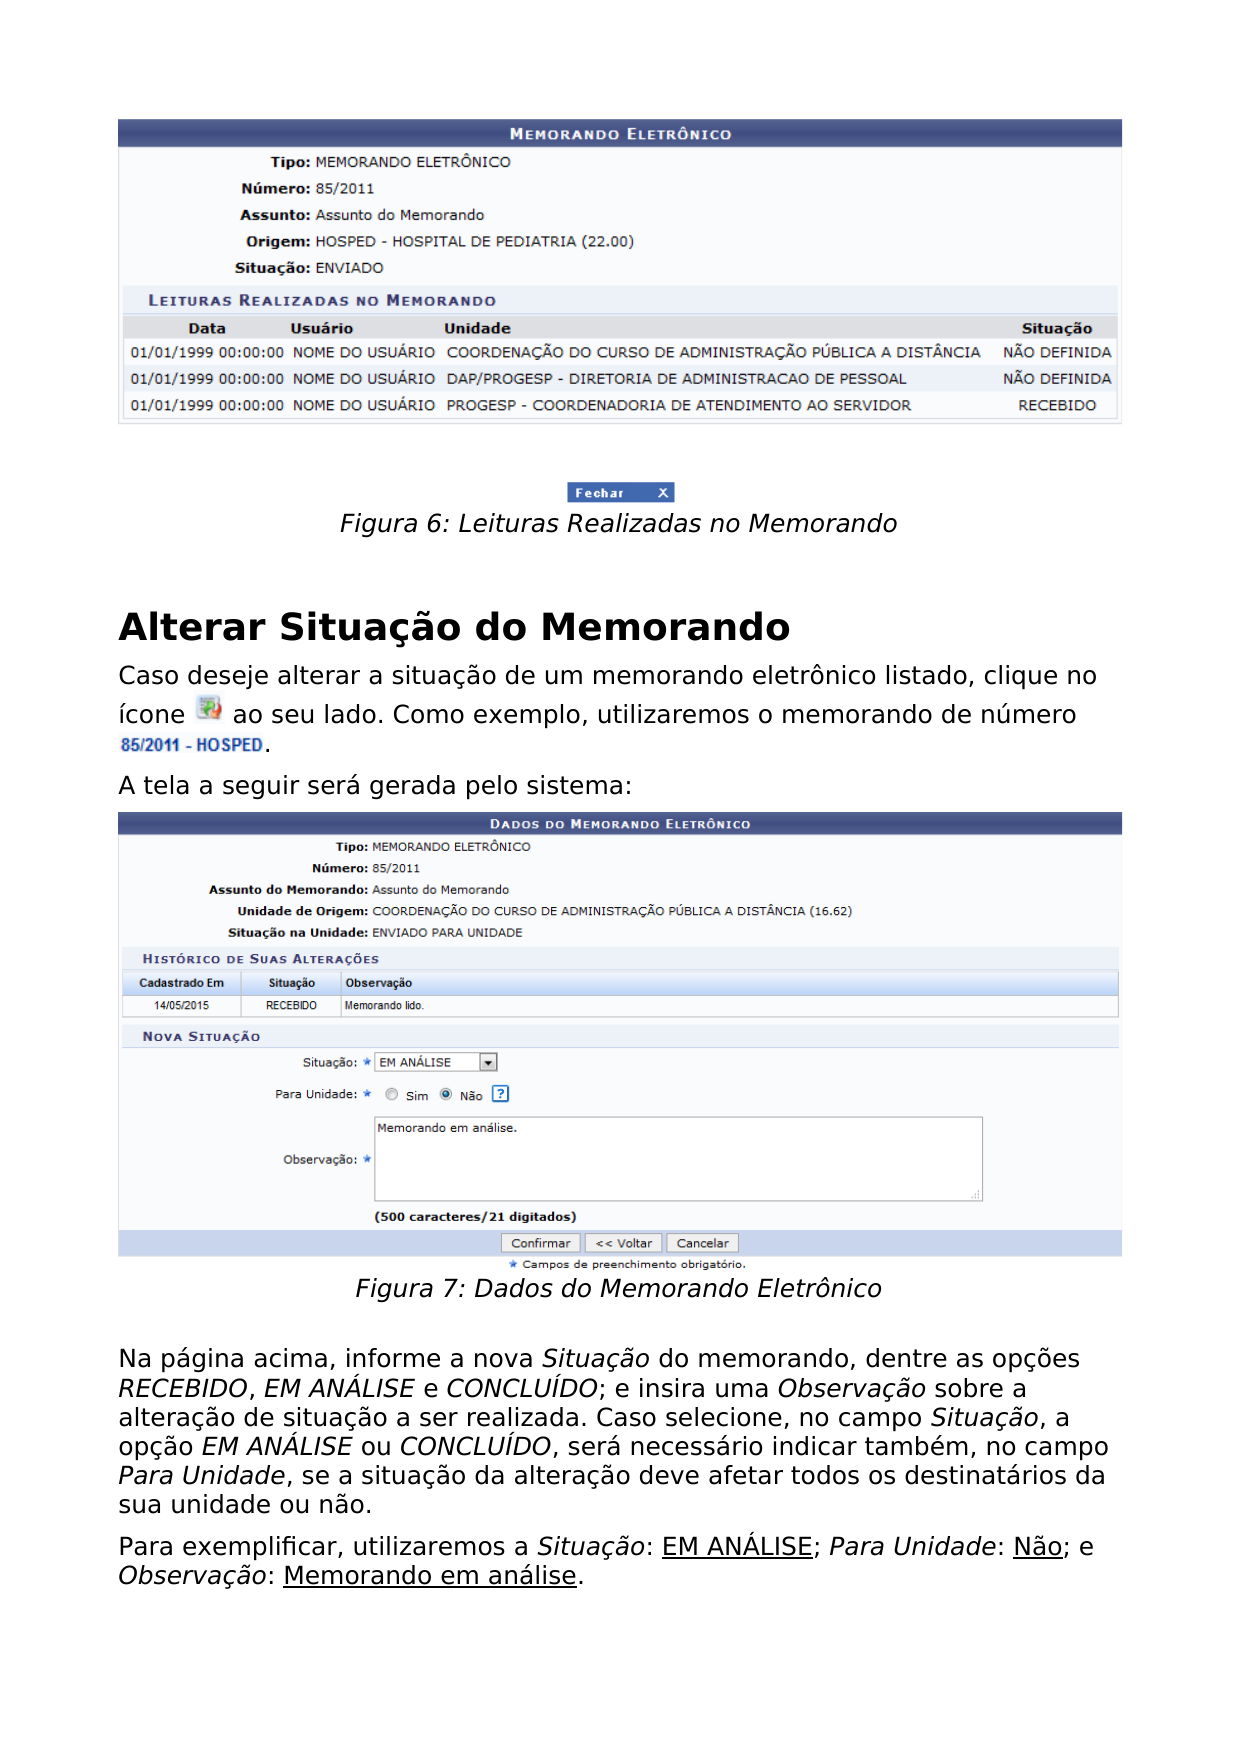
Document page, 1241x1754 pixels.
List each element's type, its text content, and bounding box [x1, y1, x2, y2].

subtitle Alterar Situação do Memorando [118, 605, 1122, 649]
picture [193, 690, 225, 724]
text Figura 7: Dados do Memorando Eletrônico [118, 1274, 1122, 1303]
text Na página acima, informe a nova Situação do memorando, dentre as opções RECEBIDO, EM ANÁLISE e CONCLUÍDO; e insira uma Observação sobre a alteração de situação a ser realizada. Caso selecione, no campo Situação, a opção EM ANÁLISE ou CONCLUÍDO, será necessário indicar também, no campo Para Unidade, se a situação da alteração deve afetar todos os destinatários da sua unidade ou não. [118, 1344, 1122, 1519]
text Figura 6: Leituras Realizadas no Memorando [118, 510, 1122, 538]
picture [118, 812, 1123, 1274]
text Caso deseje alterar a situação de um memorando eletrônico listado, clique no ícone ao seu lado. Como exemplo, utilizaremos o memorando de número . [118, 661, 1122, 758]
text Para exemplificar, utilizaremos a Situação: EM ANÁLISE; Para Unidade: Não; e Observação: Memorando em análise. [118, 1532, 1122, 1590]
text A tela a seguir será gerada pelo sistema: [118, 771, 1122, 800]
picture [118, 732, 264, 753]
picture [118, 118, 1123, 510]
